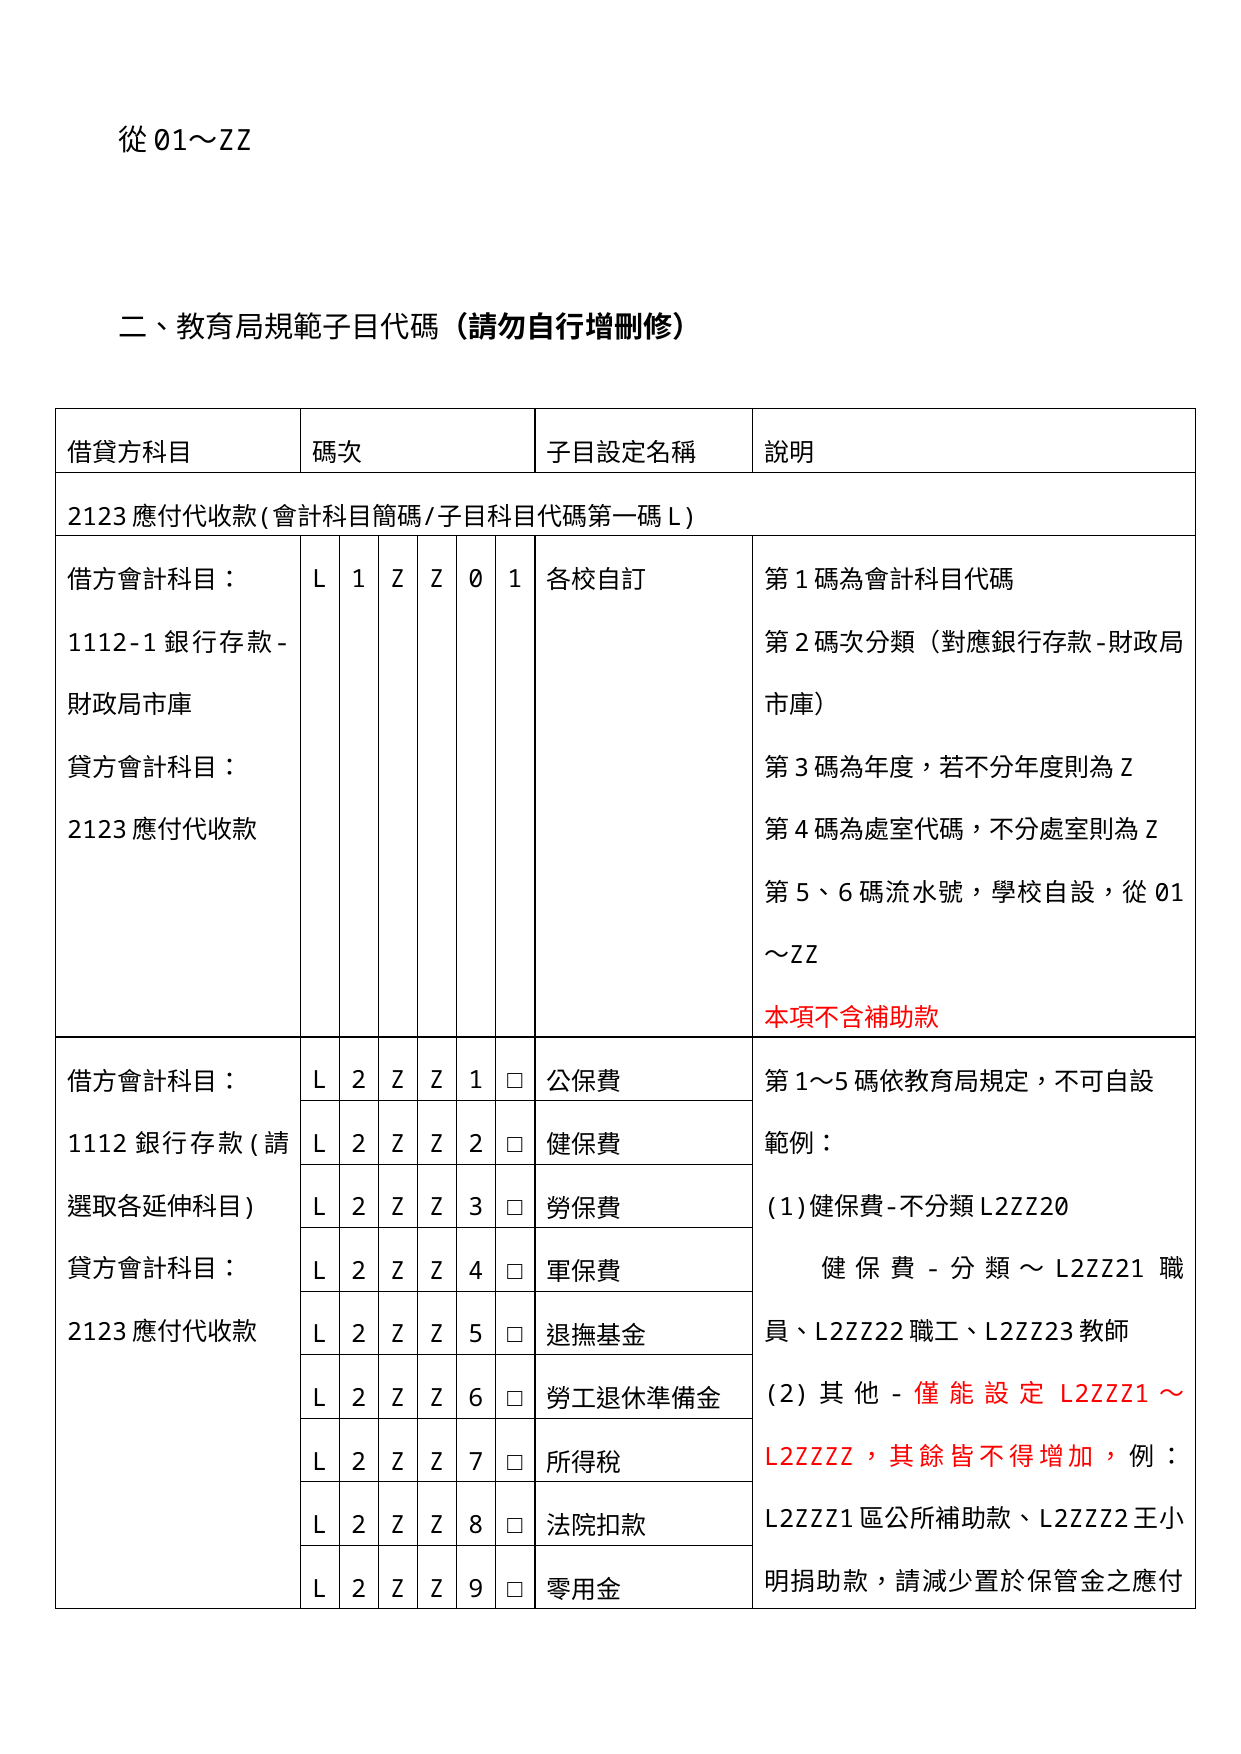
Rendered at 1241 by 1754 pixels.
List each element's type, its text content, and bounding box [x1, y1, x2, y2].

table_cell □ [496, 1038, 534, 1100]
table_cell Z [379, 1419, 417, 1481]
table_cell 8 [457, 1482, 495, 1545]
table_cell Z [418, 1101, 456, 1163]
table_cell 1 [340, 536, 378, 1036]
table_cell 9 [457, 1546, 495, 1608]
table_cell L [301, 1228, 339, 1291]
table_cell 2 [340, 1292, 378, 1354]
table_cell 軍保費 [536, 1228, 752, 1291]
table_cell □ [496, 1165, 534, 1227]
table_cell Z [418, 1292, 456, 1354]
table_cell 2 [457, 1101, 495, 1163]
table_cell 2 [340, 1546, 378, 1608]
table_cell 0 [457, 536, 495, 1036]
table_cell L [301, 1038, 339, 1100]
table_cell L [301, 536, 339, 1036]
table_cell 健保費 [536, 1101, 752, 1163]
table_cell 退撫基金 [536, 1292, 752, 1354]
table_cell 2 [340, 1101, 378, 1163]
table_cell Z [379, 1482, 417, 1545]
table_cell Z [418, 1038, 456, 1100]
table_cell L [301, 1101, 339, 1163]
table_cell 第1碼為會計科目代碼 第2碼次分類（對應銀行存款-財政局市庫） 第3碼為年度，若不分年度則為Z 第4碼為處室代碼，不分處室則為Z 第5、6碼流水號，學校自設，從01～ZZ 本項不含補助款 [753, 536, 1195, 1036]
table_cell □ [496, 1101, 534, 1163]
table_cell Z [418, 1355, 456, 1418]
table_cell L [301, 1546, 339, 1608]
text 二、教育局規範子目代碼（請勿自行增刪修） [118, 283, 1122, 346]
table_cell Z [379, 1101, 417, 1163]
table_cell Z [418, 1482, 456, 1545]
table_cell □ [496, 1482, 534, 1545]
table_cell Z [379, 1355, 417, 1418]
table_cell L [301, 1355, 339, 1418]
table_cell Z [418, 1165, 456, 1227]
table_cell 1 [496, 536, 534, 1036]
table_cell 勞工退休準備金 [536, 1355, 752, 1418]
table_cell Z [418, 1419, 456, 1481]
table_cell 5 [457, 1292, 495, 1354]
table_cell 2 [340, 1482, 378, 1545]
table_cell □ [496, 1355, 534, 1418]
table_cell 1 [457, 1038, 495, 1100]
table_cell 零用金 [536, 1546, 752, 1608]
table_cell 2 [340, 1165, 378, 1227]
table_cell 法院扣款 [536, 1482, 752, 1545]
table_cell L [301, 1482, 339, 1545]
table_cell 公保費 [536, 1038, 752, 1100]
table_header 借貸方科目 [56, 409, 300, 472]
table_cell L [301, 1419, 339, 1481]
table_cell Z [418, 1228, 456, 1291]
table_header 碼次 [301, 409, 534, 472]
table_cell 4 [457, 1228, 495, 1291]
table_cell 2123應付代收款(會計科目簡碼/子目科目代碼第一碼L) [56, 473, 1195, 535]
text 從01～ZZ [118, 96, 1122, 158]
table_cell □ [496, 1292, 534, 1354]
table_cell L [301, 1292, 339, 1354]
table_cell 3 [457, 1165, 495, 1227]
table_cell Z [379, 1546, 417, 1608]
table_cell 第1～5碼依教育局規定，不可自設 範例： (1)健保費-不分類L2ZZ20 健保費-分類～L2ZZ21職員、L2ZZ22職工、L2ZZ23教師 (2)其他-僅能設定L2ZZZ1～L2ZZZZ，其餘皆不得增加，例：L2ZZZ1區公所補助款、L2ZZZ2王小明捐助款，請減少置於保管金之應付 [753, 1038, 1195, 1608]
table_cell 勞保費 [536, 1165, 752, 1227]
table_cell Z [379, 536, 417, 1036]
table_cell 借方會計科目： 1112-1銀行存款-財政局市庫 貸方會計科目： 2123應付代收款 [56, 536, 300, 1036]
table_cell Z [379, 1292, 417, 1354]
table_header 說明 [753, 409, 1195, 472]
table_cell Z [379, 1165, 417, 1227]
table_cell 2 [340, 1228, 378, 1291]
table_cell 2 [340, 1419, 378, 1481]
table_cell 各校自訂 [536, 536, 752, 1036]
table_cell □ [496, 1228, 534, 1291]
table_cell 所得稅 [536, 1419, 752, 1481]
table_cell 借方會計科目： 1112銀行存款(請選取各延伸科目) 貸方會計科目： 2123應付代收款 [56, 1038, 300, 1608]
table_cell L [301, 1165, 339, 1227]
table_cell 7 [457, 1419, 495, 1481]
table_cell Z [379, 1228, 417, 1291]
table_cell 2 [340, 1038, 378, 1100]
table_cell Z [418, 1546, 456, 1608]
table_cell 6 [457, 1355, 495, 1418]
table_cell □ [496, 1546, 534, 1608]
table_cell □ [496, 1419, 534, 1481]
table_header 子目設定名稱 [536, 409, 752, 472]
table_cell Z [379, 1038, 417, 1100]
table_cell 2 [340, 1355, 378, 1418]
table_cell Z [418, 536, 456, 1036]
